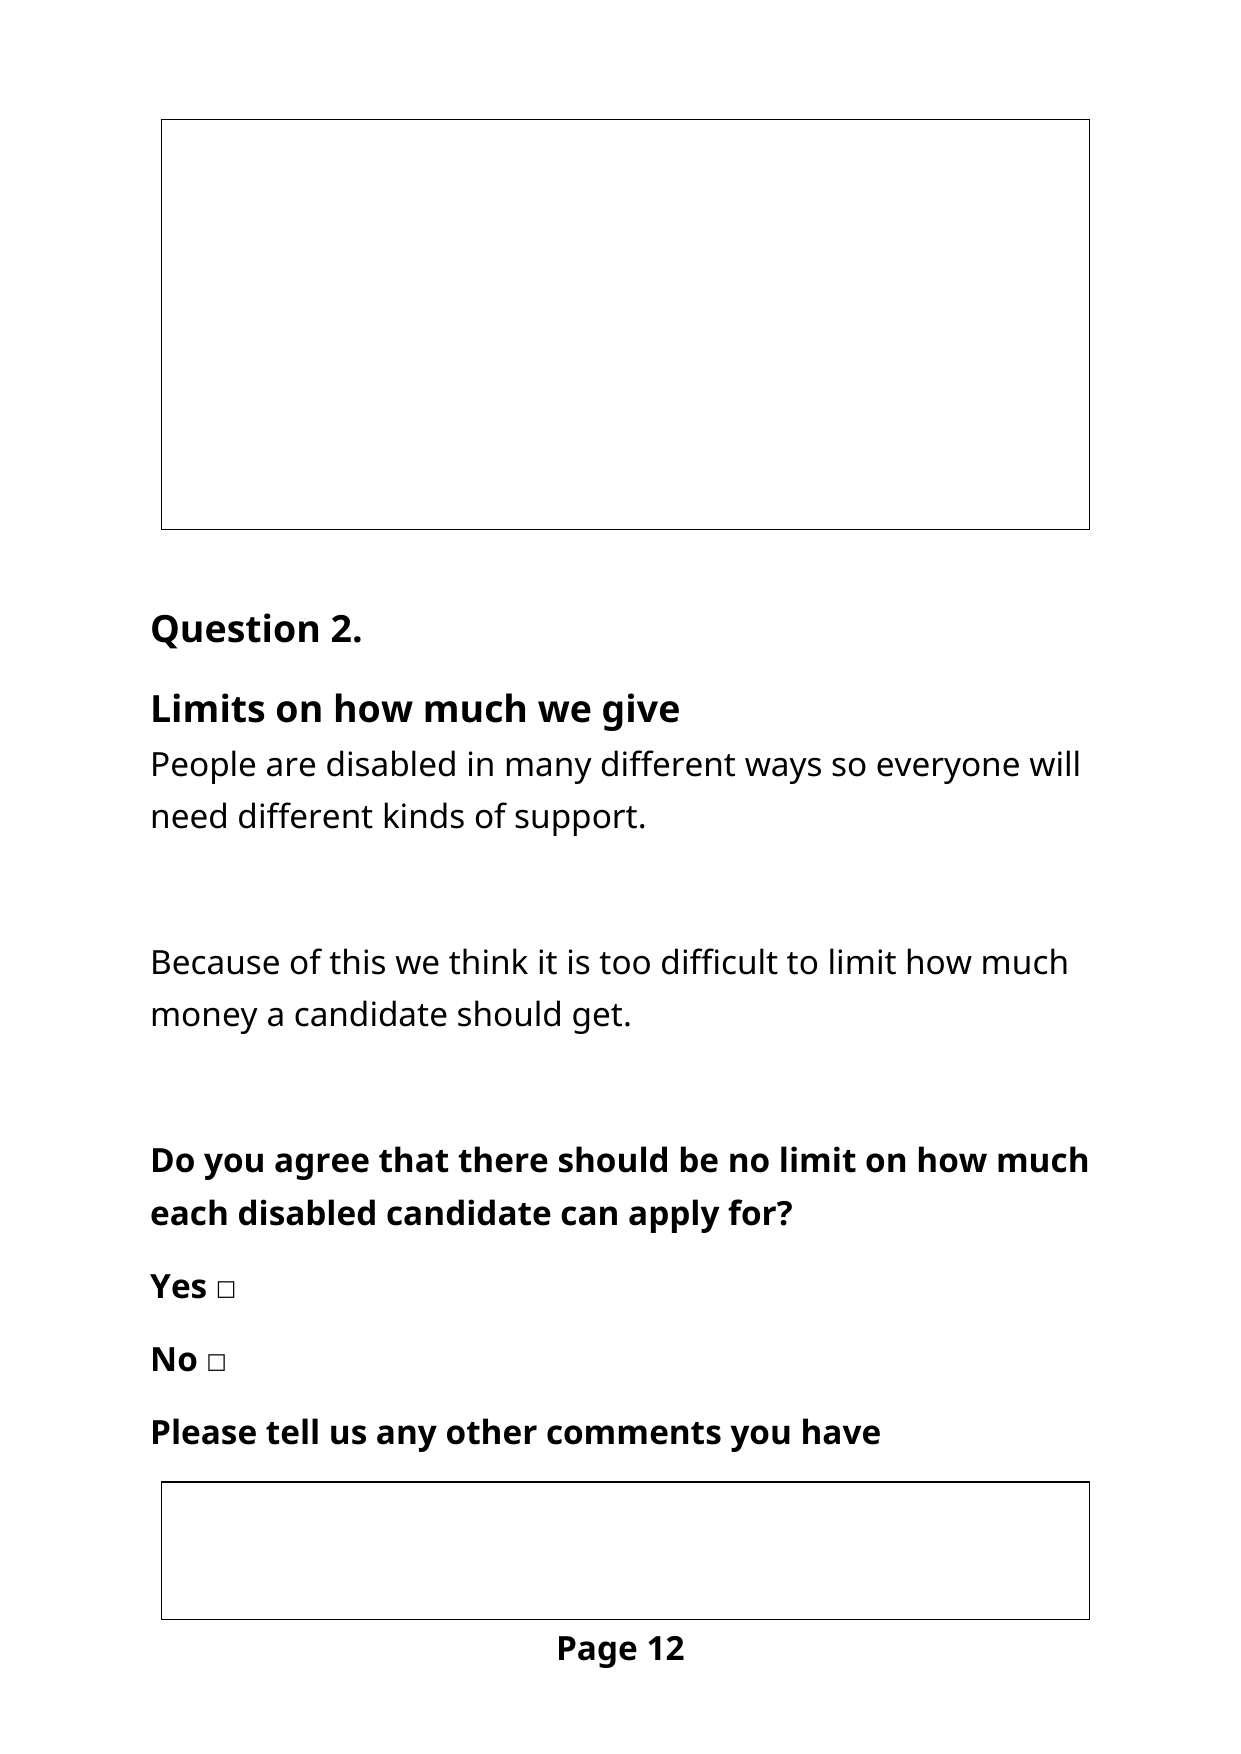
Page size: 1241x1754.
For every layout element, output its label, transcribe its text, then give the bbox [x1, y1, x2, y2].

table_header [162, 1483, 1089, 1619]
text Yes ☐ [150, 1262, 1090, 1308]
table_header [162, 120, 1089, 528]
text Please tell us any other comments you have [150, 1408, 1090, 1454]
text Do you agree that there should be no limit on how much each disabled candidate can apply for? [150, 1137, 1090, 1235]
text Because of this we think it is too difficult to limit how much money a candidate should get. [150, 939, 1090, 1037]
text No ☐ [150, 1335, 1090, 1381]
text People are disabled in many different ways so everyone will need different kinds of support. [150, 741, 1090, 838]
subtitle Limits on how much we give [150, 682, 1090, 733]
text Question 2. [150, 603, 1090, 654]
